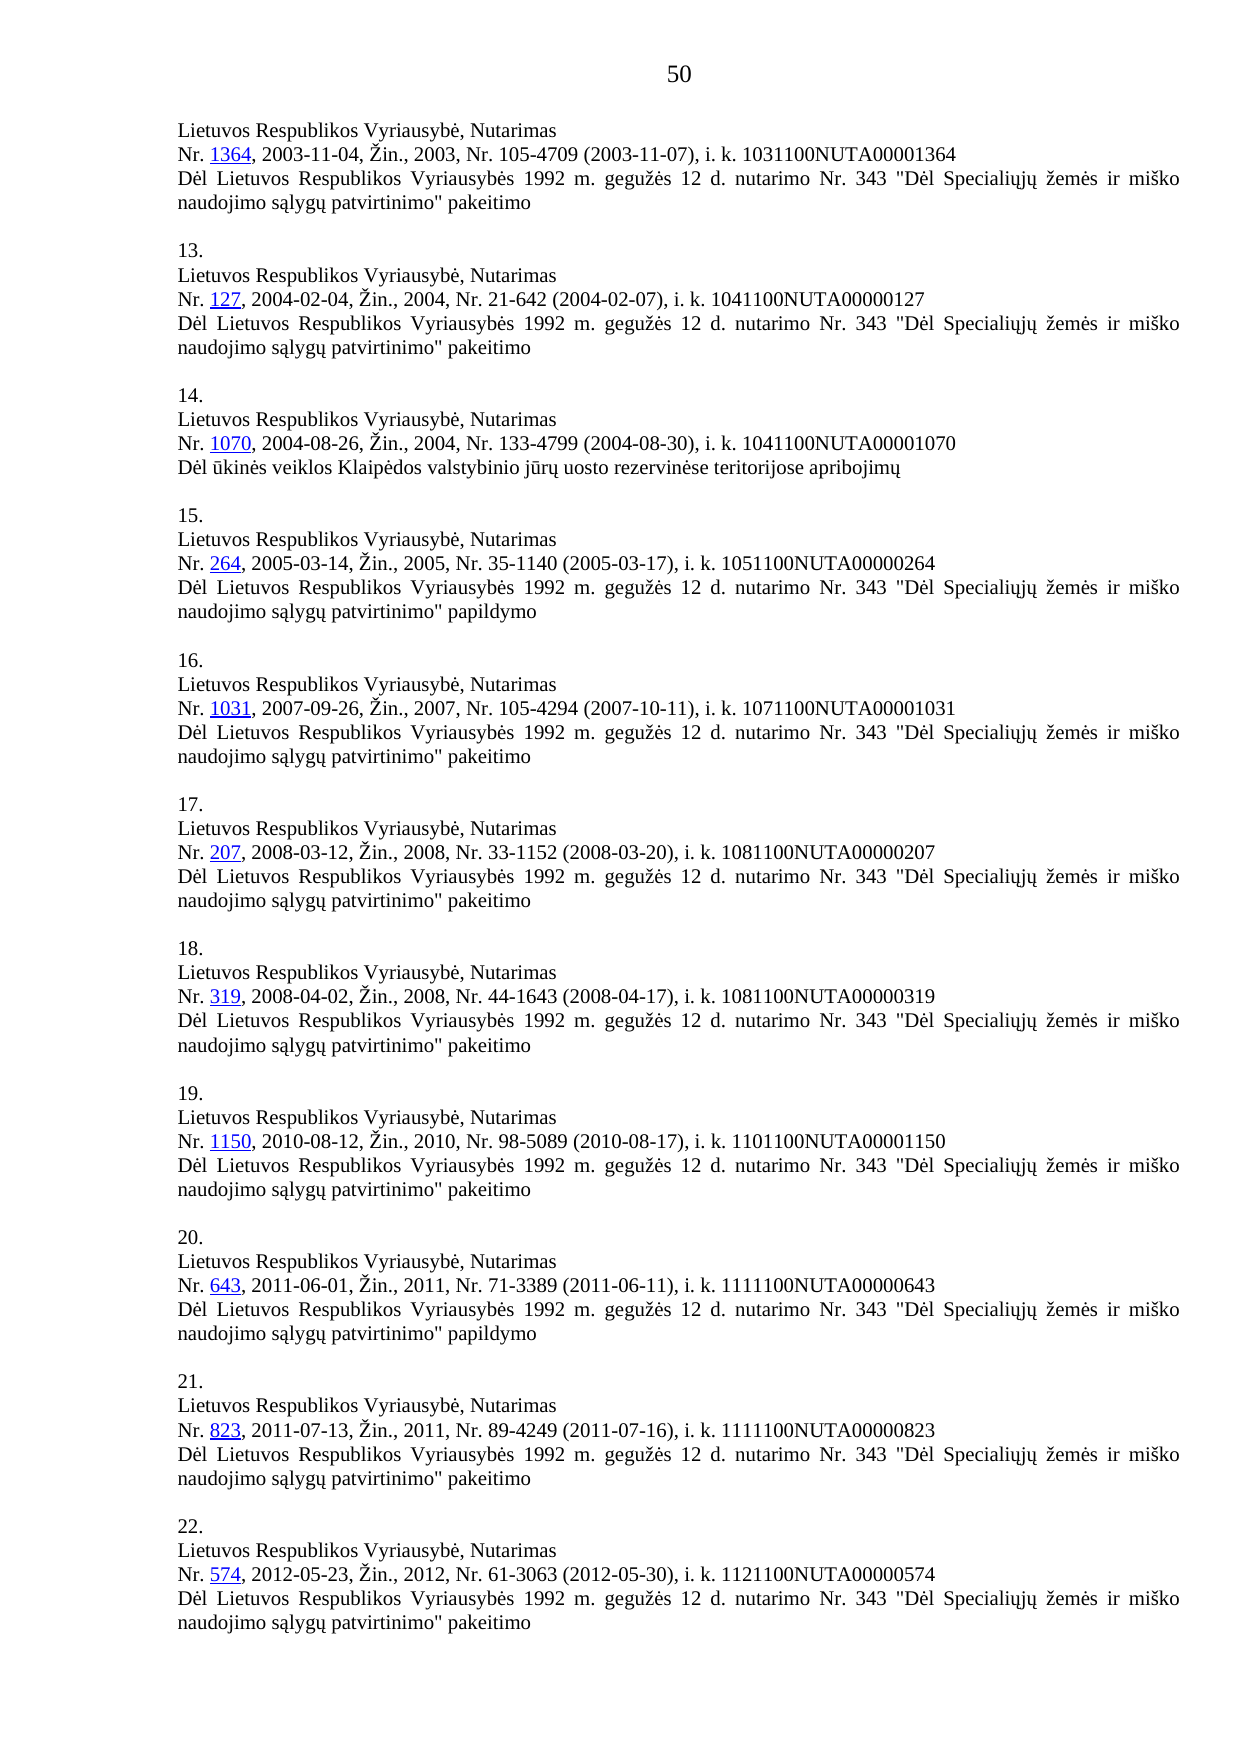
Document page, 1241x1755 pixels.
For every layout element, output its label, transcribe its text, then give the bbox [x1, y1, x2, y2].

text 15. [177, 503, 1181, 527]
text Dėl Lietuvos Respublikos Vyriausybės 1992 m. gegužės 12 d. nutarimo Nr. 343 "Dėl Specialiųjų žemės ir miško naudojimo sąlygų patvirtinimo" pakeitimo [177, 1586, 1181, 1634]
text Dėl Lietuvos Respublikos Vyriausybės 1992 m. gegužės 12 d. nutarimo Nr. 343 "Dėl Specialiųjų žemės ir miško naudojimo sąlygų patvirtinimo" pakeitimo [177, 1008, 1181, 1057]
text 17. [177, 792, 1181, 816]
text Lietuvos Respublikos Vyriausybė, Nutarimas [177, 527, 1181, 551]
text Lietuvos Respublikos Vyriausybė, Nutarimas [177, 1249, 1181, 1273]
text Nr. 823, 2011-07-13, Žin., 2011, Nr. 89-4249 (2011-07-16), i. k. 1111100NUTA00000823 [177, 1417, 1181, 1442]
text Dėl Lietuvos Respublikos Vyriausybės 1992 m. gegužės 12 d. nutarimo Nr. 343 "Dėl Specialiųjų žemės ir miško naudojimo sąlygų patvirtinimo" pakeitimo [177, 166, 1181, 214]
text 19. [177, 1081, 1181, 1105]
text Nr. 1031, 2007-09-26, Žin., 2007, Nr. 105-4294 (2007-10-11), i. k. 1071100NUTA00001031 [177, 696, 1181, 720]
text Lietuvos Respublikos Vyriausybė, Nutarimas [177, 1393, 1181, 1417]
text Nr. 1150, 2010-08-12, Žin., 2010, Nr. 98-5089 (2010-08-17), i. k. 1101100NUTA00001150 [177, 1129, 1181, 1153]
text Dėl Lietuvos Respublikos Vyriausybės 1992 m. gegužės 12 d. nutarimo Nr. 343 "Dėl Specialiųjų žemės ir miško naudojimo sąlygų patvirtinimo" pakeitimo [177, 1153, 1181, 1201]
text 20. [177, 1225, 1181, 1249]
text 18. [177, 936, 1181, 960]
text 16. [177, 647, 1181, 672]
text Nr. 207, 2008-03-12, Žin., 2008, Nr. 33-1152 (2008-03-20), i. k. 1081100NUTA00000207 [177, 840, 1181, 864]
text Lietuvos Respublikos Vyriausybė, Nutarimas [177, 118, 1181, 142]
text Nr. 264, 2005-03-14, Žin., 2005, Nr. 35-1140 (2005-03-17), i. k. 1051100NUTA00000264 [177, 551, 1181, 575]
text Lietuvos Respublikos Vyriausybė, Nutarimas [177, 1538, 1181, 1562]
text Lietuvos Respublikos Vyriausybė, Nutarimas [177, 960, 1181, 984]
text Lietuvos Respublikos Vyriausybė, Nutarimas [177, 672, 1181, 696]
text Dėl Lietuvos Respublikos Vyriausybės 1992 m. gegužės 12 d. nutarimo Nr. 343 "Dėl Specialiųjų žemės ir miško naudojimo sąlygų patvirtinimo" pakeitimo [177, 311, 1181, 359]
text Dėl Lietuvos Respublikos Vyriausybės 1992 m. gegužės 12 d. nutarimo Nr. 343 "Dėl Specialiųjų žemės ir miško naudojimo sąlygų patvirtinimo" pakeitimo [177, 1442, 1181, 1490]
text Nr. 1364, 2003-11-04, Žin., 2003, Nr. 105-4709 (2003-11-07), i. k. 1031100NUTA00001364 [177, 142, 1181, 166]
text Lietuvos Respublikos Vyriausybė, Nutarimas [177, 1105, 1181, 1129]
text Dėl ūkinės veiklos Klaipėdos valstybinio jūrų uosto rezervinėse teritorijose apribojimų [177, 455, 1181, 479]
text Nr. 127, 2004-02-04, Žin., 2004, Nr. 21-642 (2004-02-07), i. k. 1041100NUTA00000127 [177, 287, 1181, 311]
text Nr. 643, 2011-06-01, Žin., 2011, Nr. 71-3389 (2011-06-11), i. k. 1111100NUTA00000643 [177, 1273, 1181, 1297]
text Lietuvos Respublikos Vyriausybė, Nutarimas [177, 262, 1181, 287]
text Dėl Lietuvos Respublikos Vyriausybės 1992 m. gegužės 12 d. nutarimo Nr. 343 "Dėl Specialiųjų žemės ir miško naudojimo sąlygų patvirtinimo" pakeitimo [177, 720, 1181, 768]
text 14. [177, 383, 1181, 407]
text Nr. 574, 2012-05-23, Žin., 2012, Nr. 61-3063 (2012-05-30), i. k. 1121100NUTA00000574 [177, 1562, 1181, 1586]
text Dėl Lietuvos Respublikos Vyriausybės 1992 m. gegužės 12 d. nutarimo Nr. 343 "Dėl Specialiųjų žemės ir miško naudojimo sąlygų patvirtinimo" papildymo [177, 575, 1181, 623]
text Dėl Lietuvos Respublikos Vyriausybės 1992 m. gegužės 12 d. nutarimo Nr. 343 "Dėl Specialiųjų žemės ir miško naudojimo sąlygų patvirtinimo" pakeitimo [177, 864, 1181, 912]
text Nr. 319, 2008-04-02, Žin., 2008, Nr. 44-1643 (2008-04-17), i. k. 1081100NUTA00000319 [177, 984, 1181, 1008]
text Lietuvos Respublikos Vyriausybė, Nutarimas [177, 816, 1181, 840]
text 22. [177, 1514, 1181, 1538]
text 21. [177, 1369, 1181, 1393]
text Lietuvos Respublikos Vyriausybė, Nutarimas [177, 407, 1181, 431]
text Dėl Lietuvos Respublikos Vyriausybės 1992 m. gegužės 12 d. nutarimo Nr. 343 "Dėl Specialiųjų žemės ir miško naudojimo sąlygų patvirtinimo" papildymo [177, 1297, 1181, 1345]
text 13. [177, 238, 1181, 262]
text Nr. 1070, 2004-08-26, Žin., 2004, Nr. 133-4799 (2004-08-30), i. k. 1041100NUTA00001070 [177, 431, 1181, 455]
